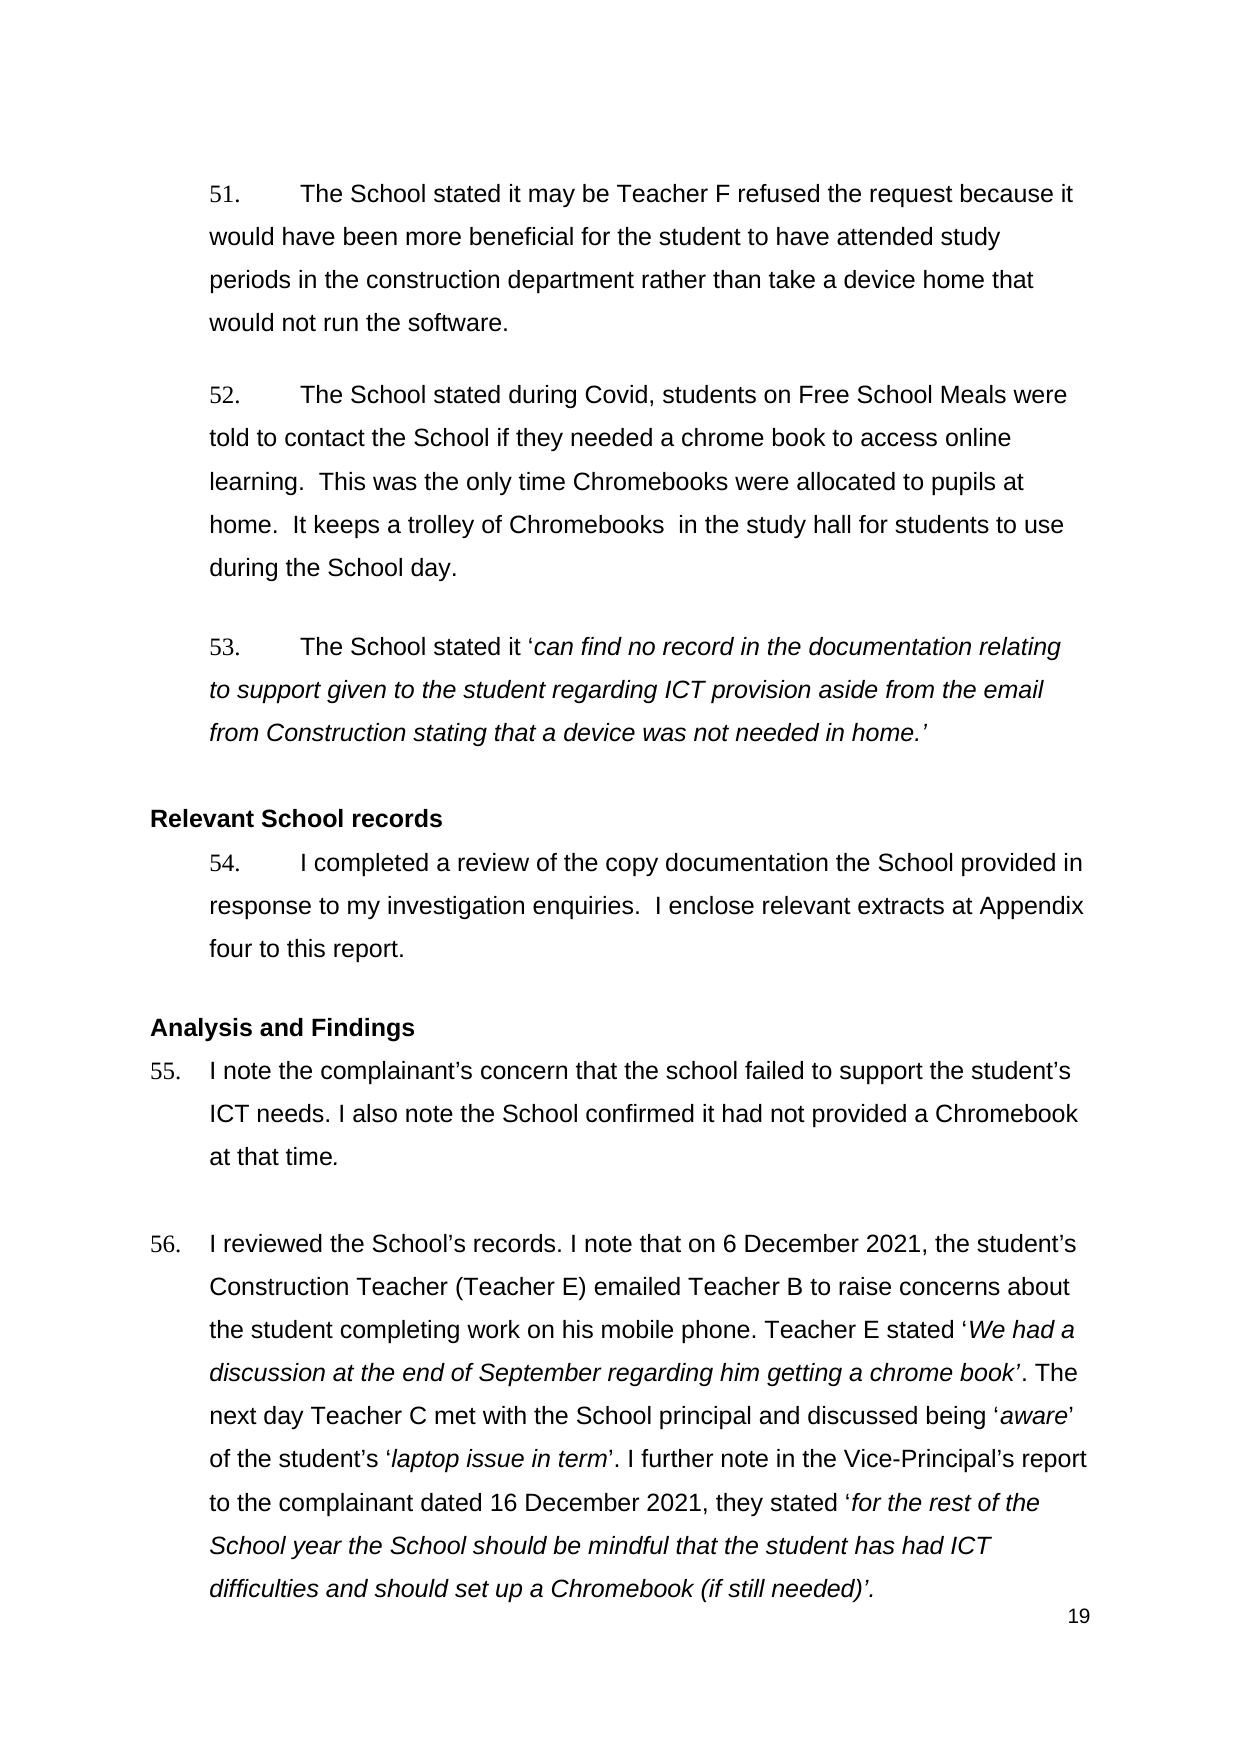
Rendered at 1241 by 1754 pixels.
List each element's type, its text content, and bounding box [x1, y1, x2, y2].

list I completed a review of the copy documentation the School provided in response to my investigation enquiries. I enclose relevant extracts at Appendix four to this report. [209, 847, 1090, 963]
list The School stated it may be Teacher F refused the request because it would have been more beneficial for the student to have attended study periods in the construction department rather than take a device home that would not run the software. [209, 179, 1090, 337]
list The School stated it ‘can find no record in the documentation relating to support given to the student regarding ICT provision aside from the email from Construction stating that a device was not needed in home.’ [209, 632, 1090, 747]
text Relevant School records [150, 804, 1090, 833]
text Analysis and Findings [150, 1013, 1090, 1042]
list I note the complainant’s concern that the school failed to support the student’s ICT needs. I also note the School confirmed it had not provided a Chromebook at that time. [150, 1056, 1090, 1171]
list I reviewed the School’s records. I note that on 6 December 2021, the student’s Construction Teacher (Teacher E) emailed Teacher B to raise concerns about the student completing work on his mobile phone. Teacher E stated ‘We had a discussion at the end of September regarding him getting a chrome book’. The next day Teacher C met with the School principal and discussed being ‘aware’ of the student’s ‘laptop issue in term’. I further note in the Vice-Principal’s report to the complainant dated 16 December 2021, they stated ‘for the rest of the School year the School should be mindful that the student has had ICT difficulties and should set up a Chromebook (if still needed)’. [150, 1229, 1090, 1602]
list The School stated during Covid, students on Free School Meals were told to contact the School if they needed a chrome book to access online learning. This was the only time Chromebooks were allocated to pupils at home. It keeps a trolley of Chromebooks in the study hall for students to use during the School day. [209, 380, 1090, 581]
